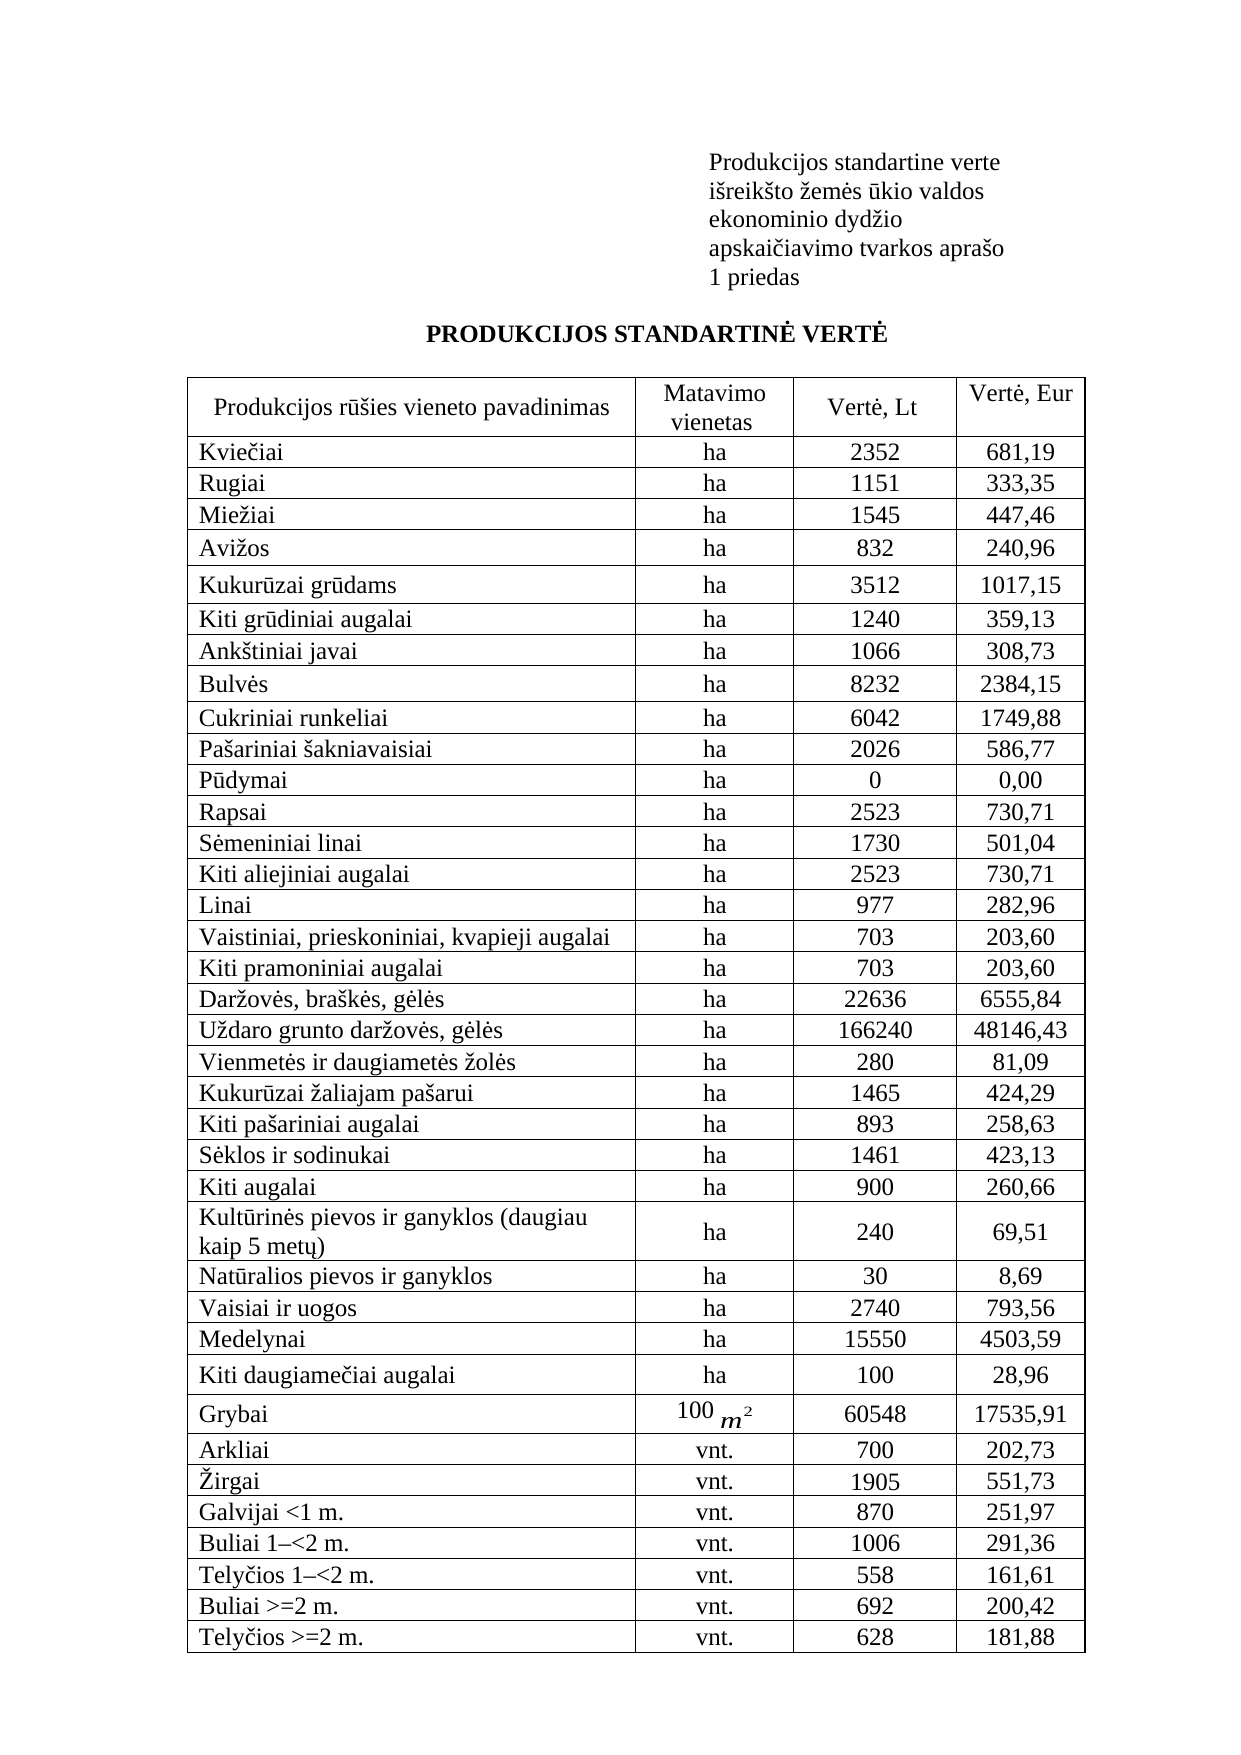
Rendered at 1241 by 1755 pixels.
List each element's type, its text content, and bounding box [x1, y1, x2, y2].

table_cell ha [636, 765, 793, 795]
table_cell Telyčios >=2 m. [188, 1621, 635, 1652]
table_cell 17535,91 [957, 1395, 1084, 1433]
table_cell 81,09 [957, 1046, 1084, 1076]
table_cell Kviečiai [188, 437, 635, 467]
table_cell Kultūrinės pievos ir ganyklos (daugiau kaip 5 metų) [188, 1202, 635, 1260]
table_cell Ankštiniai javai [188, 635, 635, 665]
table_header Matavimo vienetas [636, 378, 793, 436]
table_cell 447,46 [957, 499, 1084, 529]
table_cell 258,63 [957, 1109, 1084, 1139]
table_cell Buliai 1–<2 m. [188, 1528, 635, 1558]
table_cell 6555,84 [957, 984, 1084, 1014]
table_cell 203,60 [957, 921, 1084, 951]
table_cell 15550 [794, 1323, 956, 1353]
table_cell Bulvės [188, 666, 635, 701]
table_cell 280 [794, 1046, 956, 1076]
table_cell 251,97 [957, 1496, 1084, 1527]
table_cell 1461 [794, 1140, 956, 1170]
table_cell 69,51 [957, 1202, 1084, 1260]
table_cell vnt. [636, 1590, 793, 1620]
table_cell 832 [794, 530, 956, 565]
table_cell vnt. [636, 1528, 793, 1558]
table_cell 423,13 [957, 1140, 1084, 1170]
table_cell Buliai >=2 m. [188, 1590, 635, 1620]
table_cell 333,35 [957, 468, 1084, 498]
table_cell ha [636, 1140, 793, 1170]
table_cell Telyčios 1–<2 m. [188, 1559, 635, 1589]
table_header Produkcijos rūšies vieneto pavadinimas [188, 378, 635, 436]
table_cell 181,88 [957, 1621, 1084, 1652]
table_cell 1240 [794, 604, 956, 634]
table_cell 359,13 [957, 604, 1084, 634]
text Produkcijos standartine verte [177, 147, 1137, 176]
table_cell ha [636, 499, 793, 529]
table_cell Uždaro grunto daržovės, gėlės [188, 1015, 635, 1045]
table_cell 8,69 [957, 1261, 1084, 1291]
table_cell Kiti pašariniai augalai [188, 1109, 635, 1139]
table_cell Vaisiai ir uogos [188, 1292, 635, 1322]
table_cell Kiti daugiamečiai augalai [188, 1355, 635, 1394]
table_cell ha [636, 437, 793, 467]
table_cell 260,66 [957, 1171, 1084, 1201]
table_cell ha [636, 734, 793, 764]
table_cell 0 [794, 765, 956, 795]
table_cell 8232 [794, 666, 956, 701]
table_cell 893 [794, 1109, 956, 1139]
table_cell ha [636, 1046, 793, 1076]
table_cell 282,96 [957, 890, 1084, 920]
table_cell 48146,43 [957, 1015, 1084, 1045]
text 1 priedas [177, 262, 1137, 291]
table_cell Linai [188, 890, 635, 920]
table_cell ha [636, 952, 793, 982]
table_cell Daržovės, braškės, gėlės [188, 984, 635, 1014]
table_cell 203,60 [957, 952, 1084, 982]
table_cell ha [636, 702, 793, 732]
table_cell 900 [794, 1171, 956, 1201]
table_cell 22636 [794, 984, 956, 1014]
table_cell ha [636, 530, 793, 565]
table_cell 2352 [794, 437, 956, 467]
table_cell 700 [794, 1434, 956, 1464]
table_cell ha [636, 468, 793, 498]
table_cell ha [636, 1355, 793, 1394]
table_cell 60548 [794, 1395, 956, 1433]
table_cell vnt. [636, 1559, 793, 1589]
table_cell ha [636, 921, 793, 951]
table_cell 100 [636, 1395, 793, 1433]
table_cell Rapsai [188, 796, 635, 826]
table_cell 730,71 [957, 859, 1084, 889]
table_cell ha [636, 635, 793, 665]
table_cell Medelynai [188, 1323, 635, 1353]
table_cell 551,73 [957, 1465, 1084, 1495]
table_cell 200,42 [957, 1590, 1084, 1620]
table_cell 1017,15 [957, 566, 1084, 603]
table_cell ha [636, 890, 793, 920]
table_cell Miežiai [188, 499, 635, 529]
table_cell vnt. [636, 1465, 793, 1495]
table_cell ha [636, 1292, 793, 1322]
table_cell 977 [794, 890, 956, 920]
table_cell Pašariniai šakniavaisiai [188, 734, 635, 764]
table_cell 586,77 [957, 734, 1084, 764]
table_cell 0,00 [957, 765, 1084, 795]
table_cell 692 [794, 1590, 956, 1620]
table_cell 1066 [794, 635, 956, 665]
table_cell Kiti grūdiniai augalai [188, 604, 635, 634]
text išreikšto žemės ūkio valdos [177, 176, 1137, 204]
table_cell Kukurūzai grūdams [188, 566, 635, 603]
table_cell 424,29 [957, 1077, 1084, 1107]
table_cell Žirgai [188, 1465, 635, 1495]
table_cell 870 [794, 1496, 956, 1527]
table_cell Vaistiniai, prieskoniniai, kvapieji augalai [188, 921, 635, 951]
table_cell 28,96 [957, 1355, 1084, 1394]
table_cell 501,04 [957, 827, 1084, 857]
table_cell Natūralios pievos ir ganyklos [188, 1261, 635, 1291]
table_cell vnt. [636, 1434, 793, 1464]
table_cell ha [636, 1109, 793, 1139]
table_cell Cukriniai runkeliai [188, 702, 635, 732]
text ekonominio dydžio [177, 204, 1137, 233]
table_cell ha [636, 796, 793, 826]
table_cell Pūdymai [188, 765, 635, 795]
table_cell 30 [794, 1261, 956, 1291]
table_cell ha [636, 984, 793, 1014]
table_cell Arkliai [188, 1434, 635, 1464]
table_cell ha [636, 1202, 793, 1260]
table_cell 1749,88 [957, 702, 1084, 732]
table_cell ha [636, 859, 793, 889]
table_cell Grybai [188, 1395, 635, 1433]
table_cell Kiti pramoniniai augalai [188, 952, 635, 982]
table_cell Rugiai [188, 468, 635, 498]
table_cell 2523 [794, 796, 956, 826]
table_cell 1151 [794, 468, 956, 498]
table_cell 628 [794, 1621, 956, 1652]
table_cell 240,96 [957, 530, 1084, 565]
table_cell ha [636, 1171, 793, 1201]
table_cell Sėklos ir sodinukai [188, 1140, 635, 1170]
table_cell 2384,15 [957, 666, 1084, 701]
table_cell vnt. [636, 1621, 793, 1652]
table_cell 161,61 [957, 1559, 1084, 1589]
table_cell 730,71 [957, 796, 1084, 826]
table_cell 291,36 [957, 1528, 1084, 1558]
table_header Vertė, Lt [794, 378, 956, 436]
table_cell ha [636, 1261, 793, 1291]
table_cell ha [636, 1077, 793, 1107]
table_cell 3512 [794, 566, 956, 603]
table_cell ha [636, 666, 793, 701]
table_cell 2026 [794, 734, 956, 764]
table_cell 1545 [794, 499, 956, 529]
table_cell Sėmeniniai linai [188, 827, 635, 857]
table_cell vnt. [636, 1496, 793, 1527]
table_cell 2740 [794, 1292, 956, 1322]
table_cell Kukurūzai žaliajam pašarui [188, 1077, 635, 1107]
table_cell 703 [794, 921, 956, 951]
table_cell ha [636, 827, 793, 857]
table_cell ha [636, 604, 793, 634]
table_cell 1905 [794, 1465, 956, 1495]
table_cell 202,73 [957, 1434, 1084, 1464]
table_cell 1730 [794, 827, 956, 857]
table_cell 166240 [794, 1015, 956, 1045]
table_cell 681,19 [957, 437, 1084, 467]
table_cell ha [636, 1015, 793, 1045]
table_header Vertė, Eur [957, 378, 1084, 436]
table_cell 240 [794, 1202, 956, 1260]
table_cell 1006 [794, 1528, 956, 1558]
table_cell ha [636, 1323, 793, 1353]
table_cell Avižos [188, 530, 635, 565]
table_cell Kiti aliejiniai augalai [188, 859, 635, 889]
table_cell 793,56 [957, 1292, 1084, 1322]
table_cell 4503,59 [957, 1323, 1084, 1353]
text apskaičiavimo tvarkos aprašo [177, 233, 1137, 262]
table_cell 558 [794, 1559, 956, 1589]
table_cell 2523 [794, 859, 956, 889]
table_cell Kiti augalai [188, 1171, 635, 1201]
table_cell Galvijai <1 m. [188, 1496, 635, 1527]
table_cell 703 [794, 952, 956, 982]
table_cell 6042 [794, 702, 956, 732]
table_cell 308,73 [957, 635, 1084, 665]
text PRODUKCIJOS STANDARTINĖ VERTĖ [177, 319, 1137, 348]
table_cell ha [636, 566, 793, 603]
table_cell Vienmetės ir daugiametės žolės [188, 1046, 635, 1076]
table_cell 100 [794, 1355, 956, 1394]
table_cell 1465 [794, 1077, 956, 1107]
